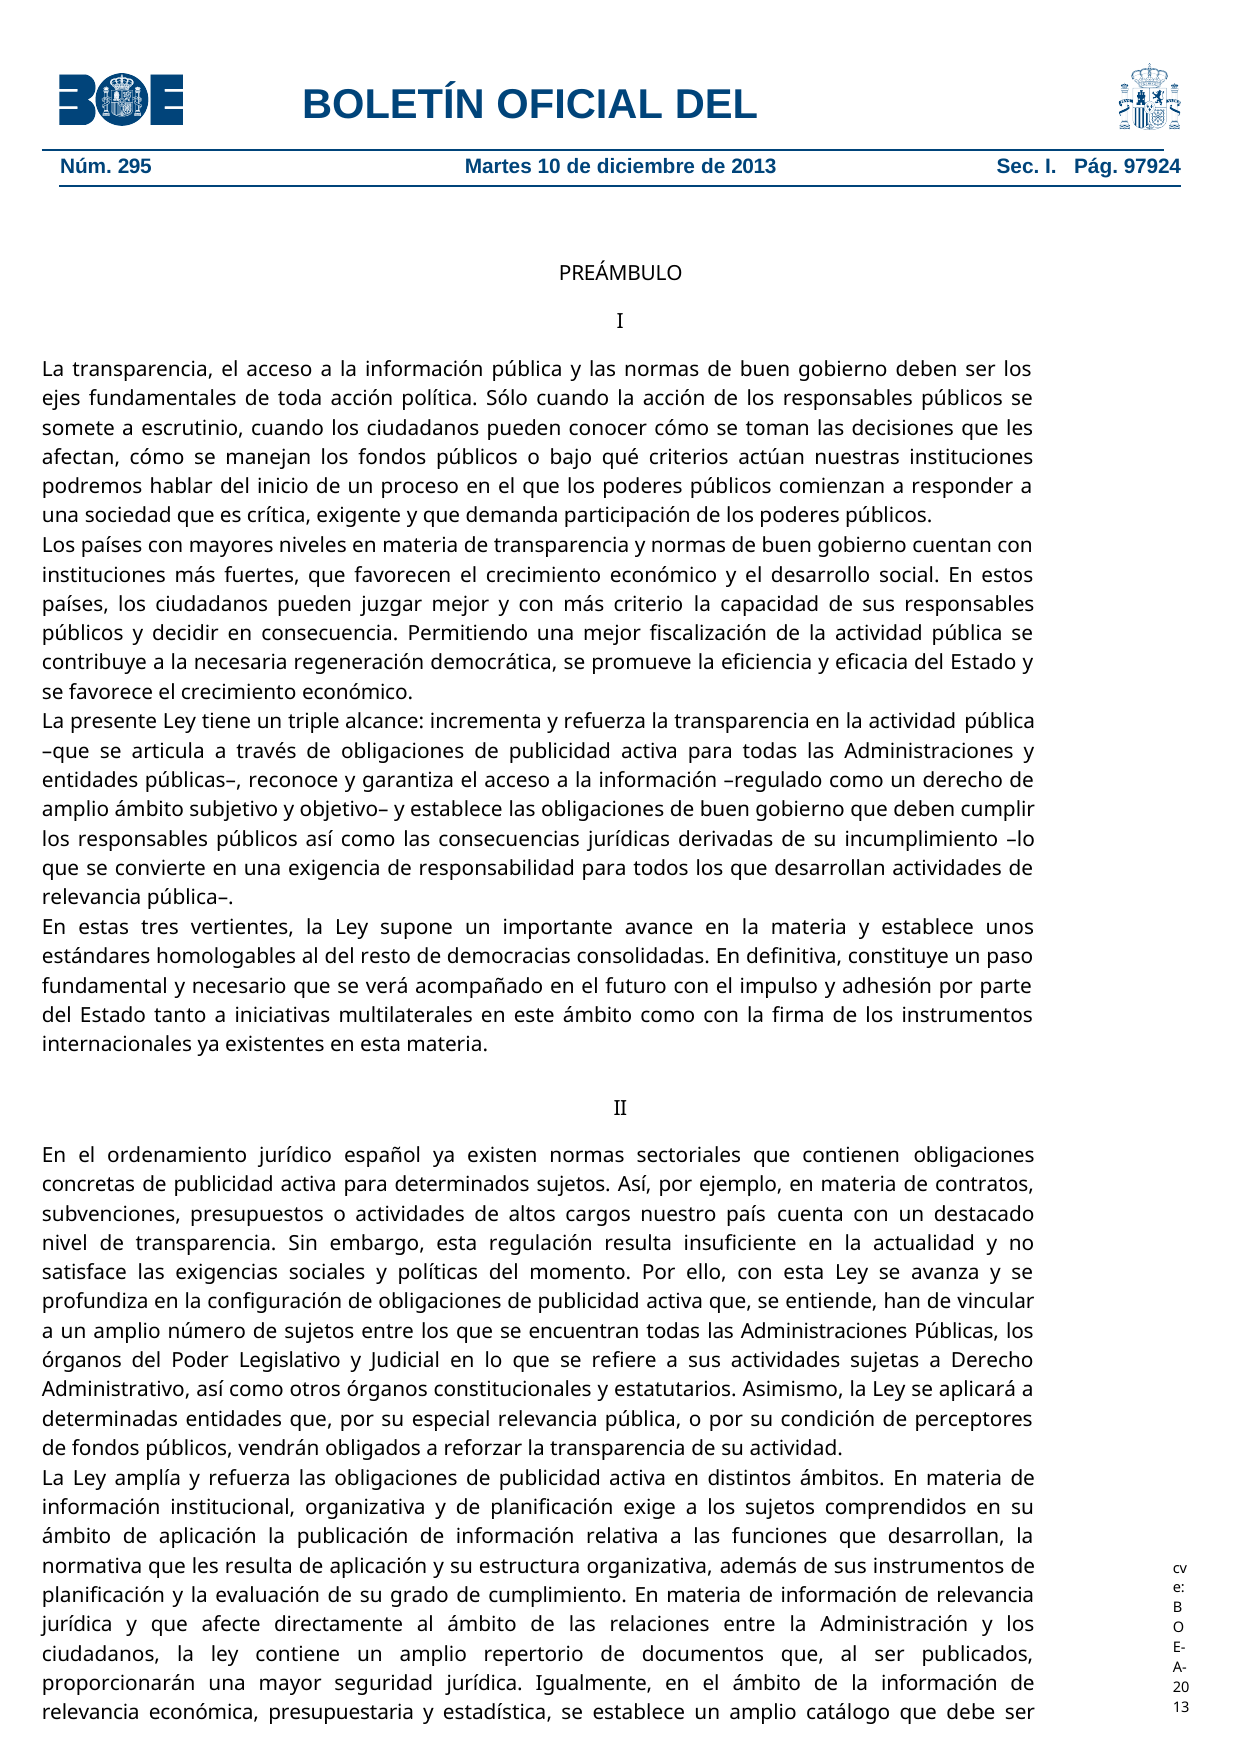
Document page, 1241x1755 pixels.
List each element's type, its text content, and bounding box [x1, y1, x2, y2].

text La transparencia, el acceso a la información pública y las normas de buen gobierno deben ser los ejes fundamentales de toda acción política. Sólo cuando la acción de los responsables públicos se somete a escrutinio, cuando los ciudadanos pueden conocer cómo se toman las decisiones que les afectan, cómo se manejan los fondos públicos o bajo qué criterios actúan nuestras instituciones podremos hablar del inicio de un proceso en el que los poderes públicos comienzan a responder a una sociedad que es crítica, exigente y que demanda participación de los poderes públicos. [42, 354, 1034, 529]
text PREÁMBULO I [554, 239, 686, 335]
text Los países con mayores niveles en materia de transparencia y normas de buen gobierno cuentan con instituciones más fuertes, que favorecen el crecimiento económico y el desarrollo social. En estos países, los ciudadanos pueden juzgar mejor y con más criterio la capacidad de sus responsables públicos y decidir en consecuencia. Permitiendo una mejor fiscalización de la actividad pública se contribuye a la necesaria regeneración democrática, se promueve la eficiencia y eficacia del Estado y se favorece el crecimiento económico. [42, 530, 1034, 705]
text En estas tres vertientes, la Ley supone un importante avance en la materia y establece unos estándares homologables al del resto de democracias consolidadas. En definitiva, constituye un paso fundamental y necesario que se verá acompañado en el futuro con el impulso y adhesión por parte del Estado tanto a iniciativas multilaterales en este ámbito como con la firma de los instrumentos internacionales ya existentes en esta materia. [42, 912, 1034, 1058]
subtitle Núm. 295 Martes 10 de diciembre de 2013 Sec. I. Pág. 97924 [42, 154, 1199, 178]
text La Ley amplía y refuerza las obligaciones de publicidad activa en distintos ámbitos. En materia de información institucional, organizativa y de planificación exige a los sujetos comprendidos en su ámbito de aplicación la publicación de información relativa a las funciones que desarrollan, la normativa que les resulta de aplicación y su estructura organizativa, además de sus instrumentos de planificación y la evaluación de su grado de cumplimiento. En materia de información de relevancia jurídica y que afecte directamente al ámbito de las relaciones entre la Administración y los ciudadanos, la ley contiene un amplio repertorio de documentos que, al ser publicados, proporcionarán una mayor seguridad jurídica. Igualmente, en el ámbito de la información de relevancia económica, presupuestaria y estadística, se establece un amplio catálogo que debe ser [42, 1463, 1035, 1726]
text cve: BOE-A-2013-12887 [1173, 1557, 1191, 1719]
text La presente Ley tiene un triple alcance: incrementa y refuerza la transparencia en la actividad pública –que se articula a través de obligaciones de publicidad activa para todas las Administraciones y entidades públicas–, reconoce y garantiza el acceso a la información –regulado como un derecho de amplio ámbito subjetivo y objetivo– y establece las obligaciones de buen gobierno que deben cumplir los responsables públicos así como las consecuencias jurídicas derivadas de su incumplimiento –lo que se convierte en una exigencia de responsabilidad para todos los que desarrollan actividades de relevancia pública–. [42, 707, 1035, 911]
text II [42, 1093, 1199, 1121]
text En el ordenamiento jurídico español ya existen normas sectoriales que contienen obligaciones concretas de publicidad activa para determinados sujetos. Así, por ejemplo, en materia de contratos, subvenciones, presupuestos o actividades de altos cargos nuestro país cuenta con un destacado nivel de transparencia. Sin embargo, esta regulación resulta insuficiente en la actualidad y no satisface las exigencias sociales y políticas del momento. Por ello, con esta Ley se avanza y se profundiza en la configuración de obligaciones de publicidad activa que, se entiende, han de vincular a un amplio número de sujetos entre los que se encuentran todas las Administraciones Públicas, los órganos del Poder Legislativo y Judicial en lo que se refiere a sus actividades sujetas a Derecho Administrativo, así como otros órganos constitucionales y estatutarios. Asimismo, la Ley se aplicará a determinadas entidades que, por su especial relevancia pública, o por su condición de perceptores de fondos públicos, vendrán obligados a reforzar la transparencia de su actividad. [42, 1140, 1034, 1461]
